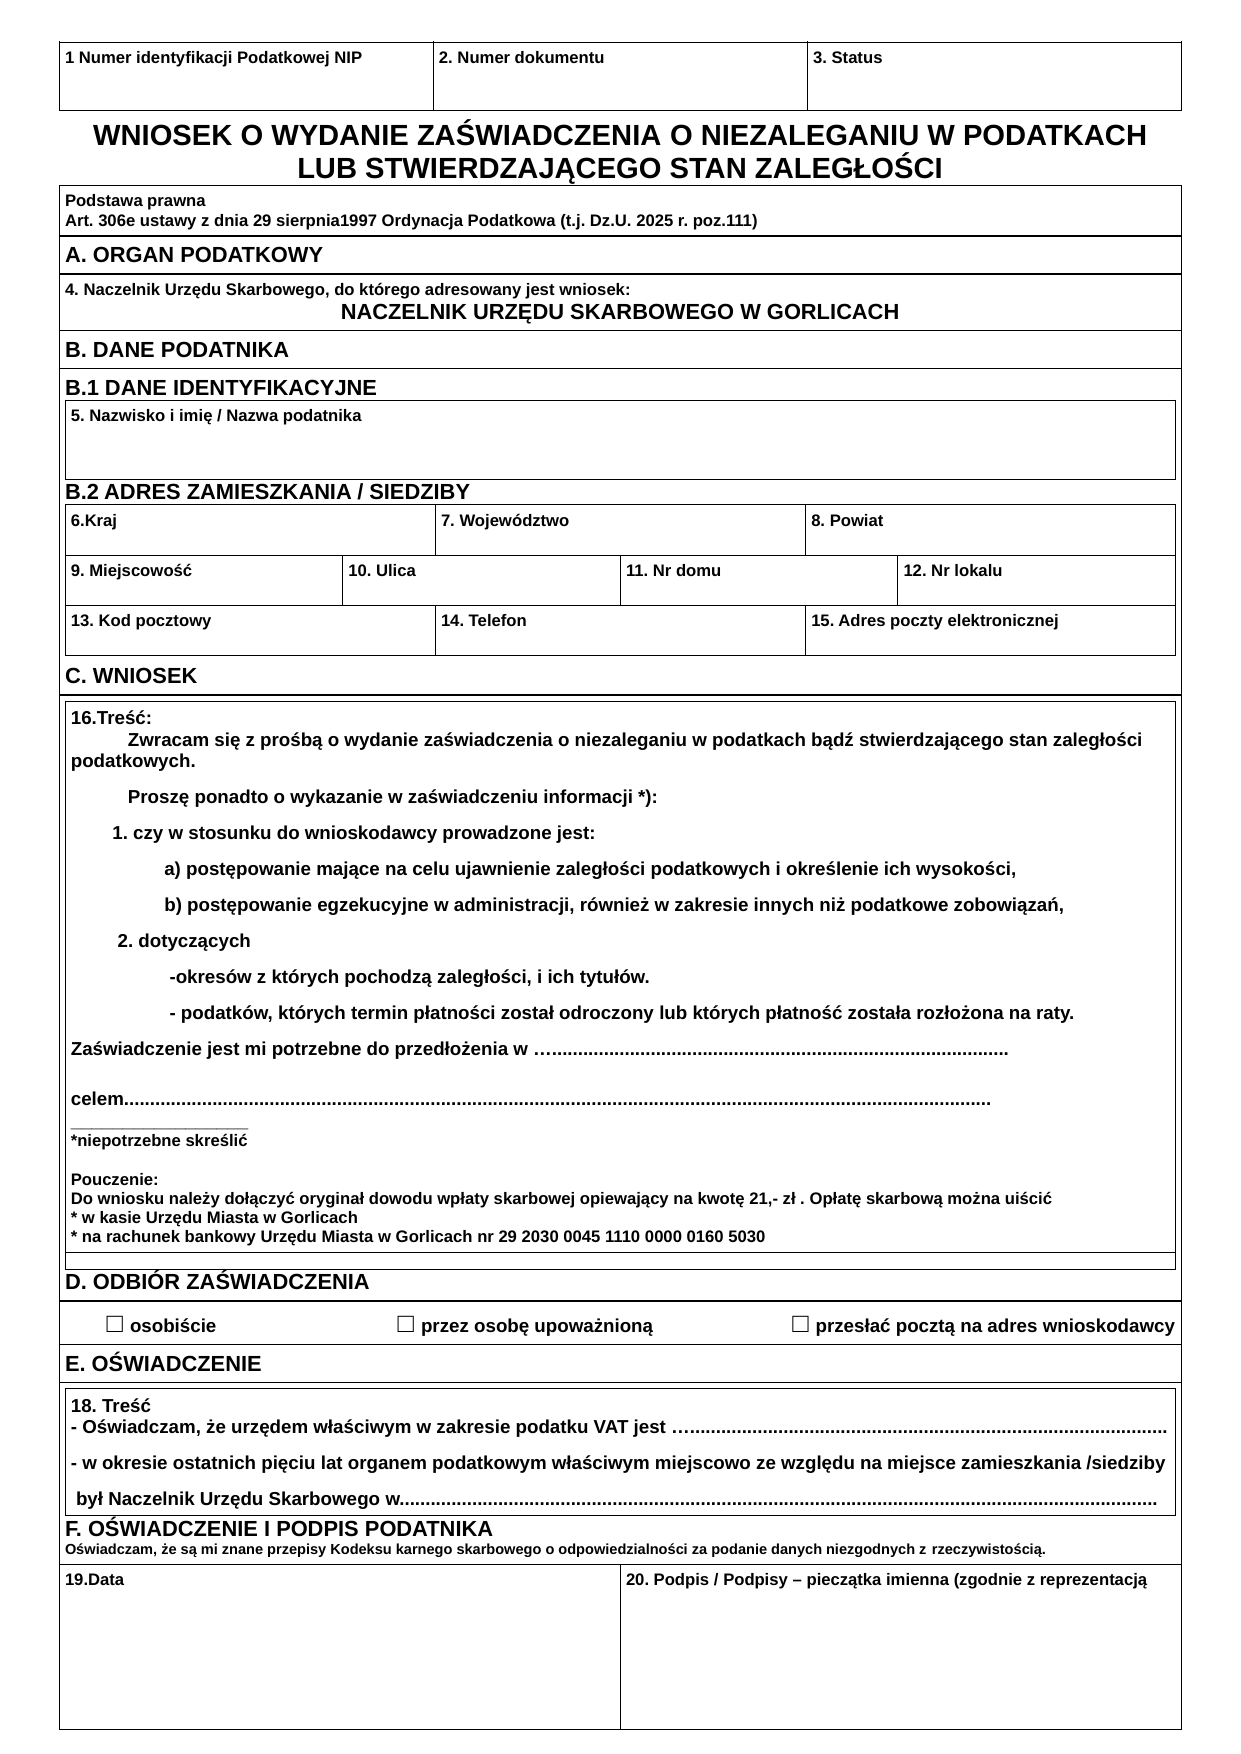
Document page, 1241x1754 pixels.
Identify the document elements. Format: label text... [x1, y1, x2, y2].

table_header 5. Nazwisko i imię / Nazwa podatnika [66, 401, 1175, 479]
table_cell 15. Adres poczty elektronicznej [806, 606, 1175, 655]
table_header A. ORGAN PODATKOWY [60, 237, 1181, 273]
text WNIOSEK O WYDANIE ZAŚWIADCZENIA O NIEZALEGANIU W PODATKACH LUB STWIERDZAJĄCEGO STAN ZALEGŁOŚCI [59, 118, 1181, 185]
table_header Podstawa prawna Art. 306e ustawy z dnia 29 sierpnia1997 Ordynacja Podatkowa (t.j. Dz.U. 2025 r. poz.111) [60, 186, 1181, 235]
table_header 7. Województwo [436, 505, 805, 555]
table_header 4. Naczelnik Urzędu Skarbowego, do którego adresowany jest wniosek: NACZELNIK URZĘDU SKARBOWEGO W GORLICACH [60, 275, 1181, 330]
table_header □ osobiście □ przez osobę upoważnioną □ przesłać pocztą na adres wnioskodawcy [60, 1302, 1181, 1344]
table_header D. ODBIÓR ZAŚWIADCZENIA [60, 696, 1181, 1300]
table_header B.1 DANE IDENTYFIKACYJNE B.2 ADRES ZAMIESZKANIA / SIEDZIBY C. WNIOSEK [60, 369, 1181, 694]
table_header 1 Numer identyfikacji Podatkowej NIP [60, 43, 433, 110]
table_header B. DANE PODATNIKA [60, 331, 1181, 368]
table_header E. OŚWIADCZENIE [60, 1345, 1181, 1381]
table_header 18. Treść - Oświadczam, że urzędem właściwym w zakresie podatku VAT jest …............................................................................................ - w okresie ostatnich pięciu lat organem podatkowym właściwym miejscowo ze względu na miejsce zamieszkania /siedziby był Naczelnik Urzędu Skarbowego w.................................................................................................................................................. [66, 1389, 1175, 1515]
table_cell 11. Nr domu [621, 556, 897, 605]
table_header 2. Numer dokumentu [434, 43, 807, 110]
table_cell 9. Miejscowość [66, 556, 342, 605]
table_header F. OŚWIADCZENIE I PODPIS PODATNIKA Oświadczam, że są mi znane przepisy Kodeksu karnego skarbowego o odpowiedzialności za podanie danych niezgodnych z rzeczywistością. [60, 1383, 1181, 1563]
table_cell 13. Kod pocztowy [66, 606, 435, 655]
table_header 20. Podpis / Podpisy – pieczątka imienna (zgodnie z reprezentacją [621, 1565, 1181, 1729]
table_header 19.Data [60, 1565, 620, 1729]
table_cell [66, 1253, 1175, 1268]
table_header 8. Powiat [806, 505, 1175, 555]
table_cell 12. Nr lokalu [898, 556, 1175, 605]
table_header 3. Status [808, 43, 1181, 110]
table_header 6.Kraj [66, 505, 435, 555]
table_cell 14. Telefon [436, 606, 805, 655]
table_cell 10. Ulica [343, 556, 620, 605]
table_header 16.Treść: Zwracam się z prośbą o wydanie zaświadczenia o niezaleganiu w podatkach bądź stwierdzającego stan zaległości podatkowych. Proszę ponadto o wykazanie w zaświadczeniu informacji *): 1. czy w stosunku do wnioskodawcy prowadzone jest: a) postępowanie mające na celu ujawnienie zaległości podatkowych i określenie ich wysokości, b) postępowanie egzekucyjne w administracji, również w zakresie innych niż podatkowe zobowiązań, 2. dotyczących -okresów z których pochodzą zaległości, i ich tytułów. - podatków, których termin płatności został odroczony lub których płatność została rozłożona na raty. Zaświadczenie jest mi potrzebne do przedłożenia w …........................................................................................ celem....................................................................................................................................................................... _________________ *niepotrzebne skreślić Pouczenie: Do wniosku należy dołączyć oryginał dowodu wpłaty skarbowej opiewający na kwotę 21,- zł . Opłatę skarbową można uiścić * w kasie Urzędu Miasta w Gorlicach * na rachunek bankowy Urzędu Miasta w Gorlicach nr 29 2030 0045 1110 0000 0160 5030 [66, 702, 1175, 1252]
